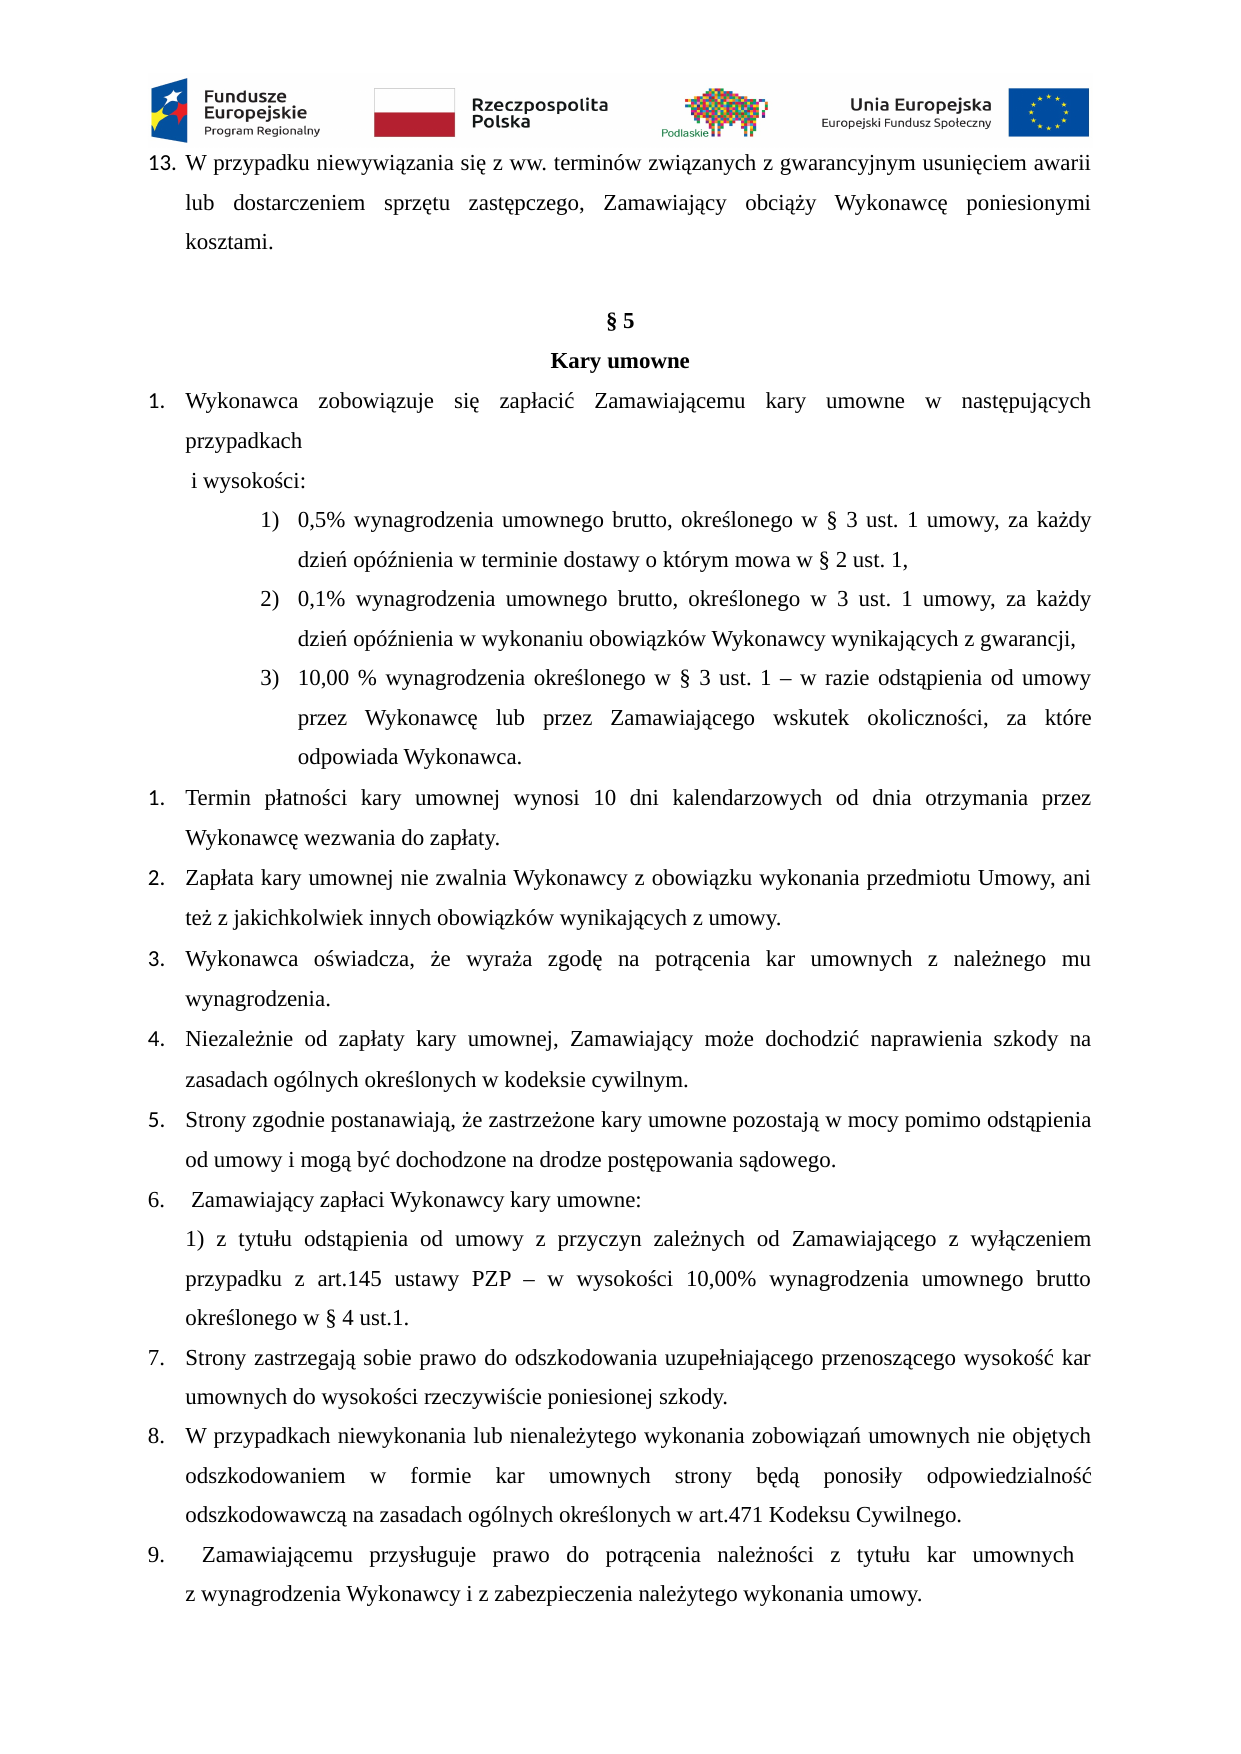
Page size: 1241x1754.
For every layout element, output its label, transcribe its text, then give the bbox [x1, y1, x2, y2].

text 1) z tytułu odstąpienia od umowy z przyczyn zależnych od Zamawiającego z wyłączeniem przypadku z art.145 ustawy PZP – w wysokości 10,00% wynagrodzenia umownego brutto określonego w § 4 ust.1. [185, 1225, 1093, 1331]
text § 5 [148, 307, 1093, 333]
list 0,1% wynagrodzenia umownego brutto, określonego w 3 ust. 1 umowy, za każdy dzień opóźnienia w wykonaniu obowiązków Wykonawcy wynikających z gwarancji, [260, 585, 1093, 651]
list Zamawiający zapłaci Wykonawcy kary umowne: [148, 1186, 1093, 1212]
list Wykonawca oświadcza, że wyraża zgodę na potrącenia kar umownych z należnego mu wynagrodzenia. [148, 944, 1093, 1011]
list Strony zgodnie postanawiają, że zastrzeżone kary umowne pozostają w mocy pomimo odstąpienia od umowy i mogą być dochodzone na drodze postępowania sądowego. [148, 1105, 1093, 1173]
list Zamawiającemu przysługuje prawo do potrącenia należności z tytułu kar umownych z wynagrodzenia Wykonawcy i z zabezpieczenia należytego wykonania umowy. [148, 1541, 1093, 1607]
list Zapłata kary umownej nie zwalnia Wykonawcy z obowiązku wykonania przedmiotu Umowy, ani też z jakichkolwiek innych obowiązków wynikających z umowy. [148, 863, 1093, 931]
list W przypadkach niewykonania lub nienależytego wykonania zobowiązań umownych nie objętych odszkodowaniem w formie kar umownych strony będą ponosiły odpowiedzialność odszkodowawczą na zasadach ogólnych określonych w art.471 Kodeksu Cywilnego. [148, 1423, 1093, 1528]
list 0,5% wynagrodzenia umownego brutto, określonego w § 3 ust. 1 umowy, za każdy dzień opóźnienia w terminie dostawy o którym mowa w § 2 ust. 1, [260, 506, 1093, 572]
list Niezależnie od zapłaty kary umownej, Zamawiający może dochodzić naprawienia szkody na zasadach ogólnych określonych w kodeksie cywilnym. [148, 1024, 1093, 1092]
text Kary umowne [148, 347, 1093, 373]
list 10,00 % wynagrodzenia określonego w § 3 ust. 1 – w razie odstąpienia od umowy przez Wykonawcę lub przez Zamawiającego wskutek okoliczności, za które odpowiada Wykonawca. [260, 664, 1093, 769]
list W przypadku niewywiązania się z ww. terminów związanych z gwarancyjnym usunięciem awarii lub dostarczeniem sprzętu zastępczego, Zamawiający obciąży Wykonawcę poniesionymi kosztami. [148, 148, 1093, 254]
list Termin płatności kary umownej wynosi 10 dni kalendarzowych od dnia otrzymania przez Wykonawcę wezwania do zapłaty. [148, 783, 1093, 850]
list Wykonawca zobowiązuje się zapłacić Zamawiającemu kary umowne w następujących przypadkach i wysokości: [148, 386, 1093, 493]
list Strony zastrzegają sobie prawo do odszkodowania uzupełniającego przenoszącego wysokość kar umownych do wysokości rzeczywiście poniesionej szkody. [148, 1344, 1093, 1409]
picture [147, 73, 1093, 148]
